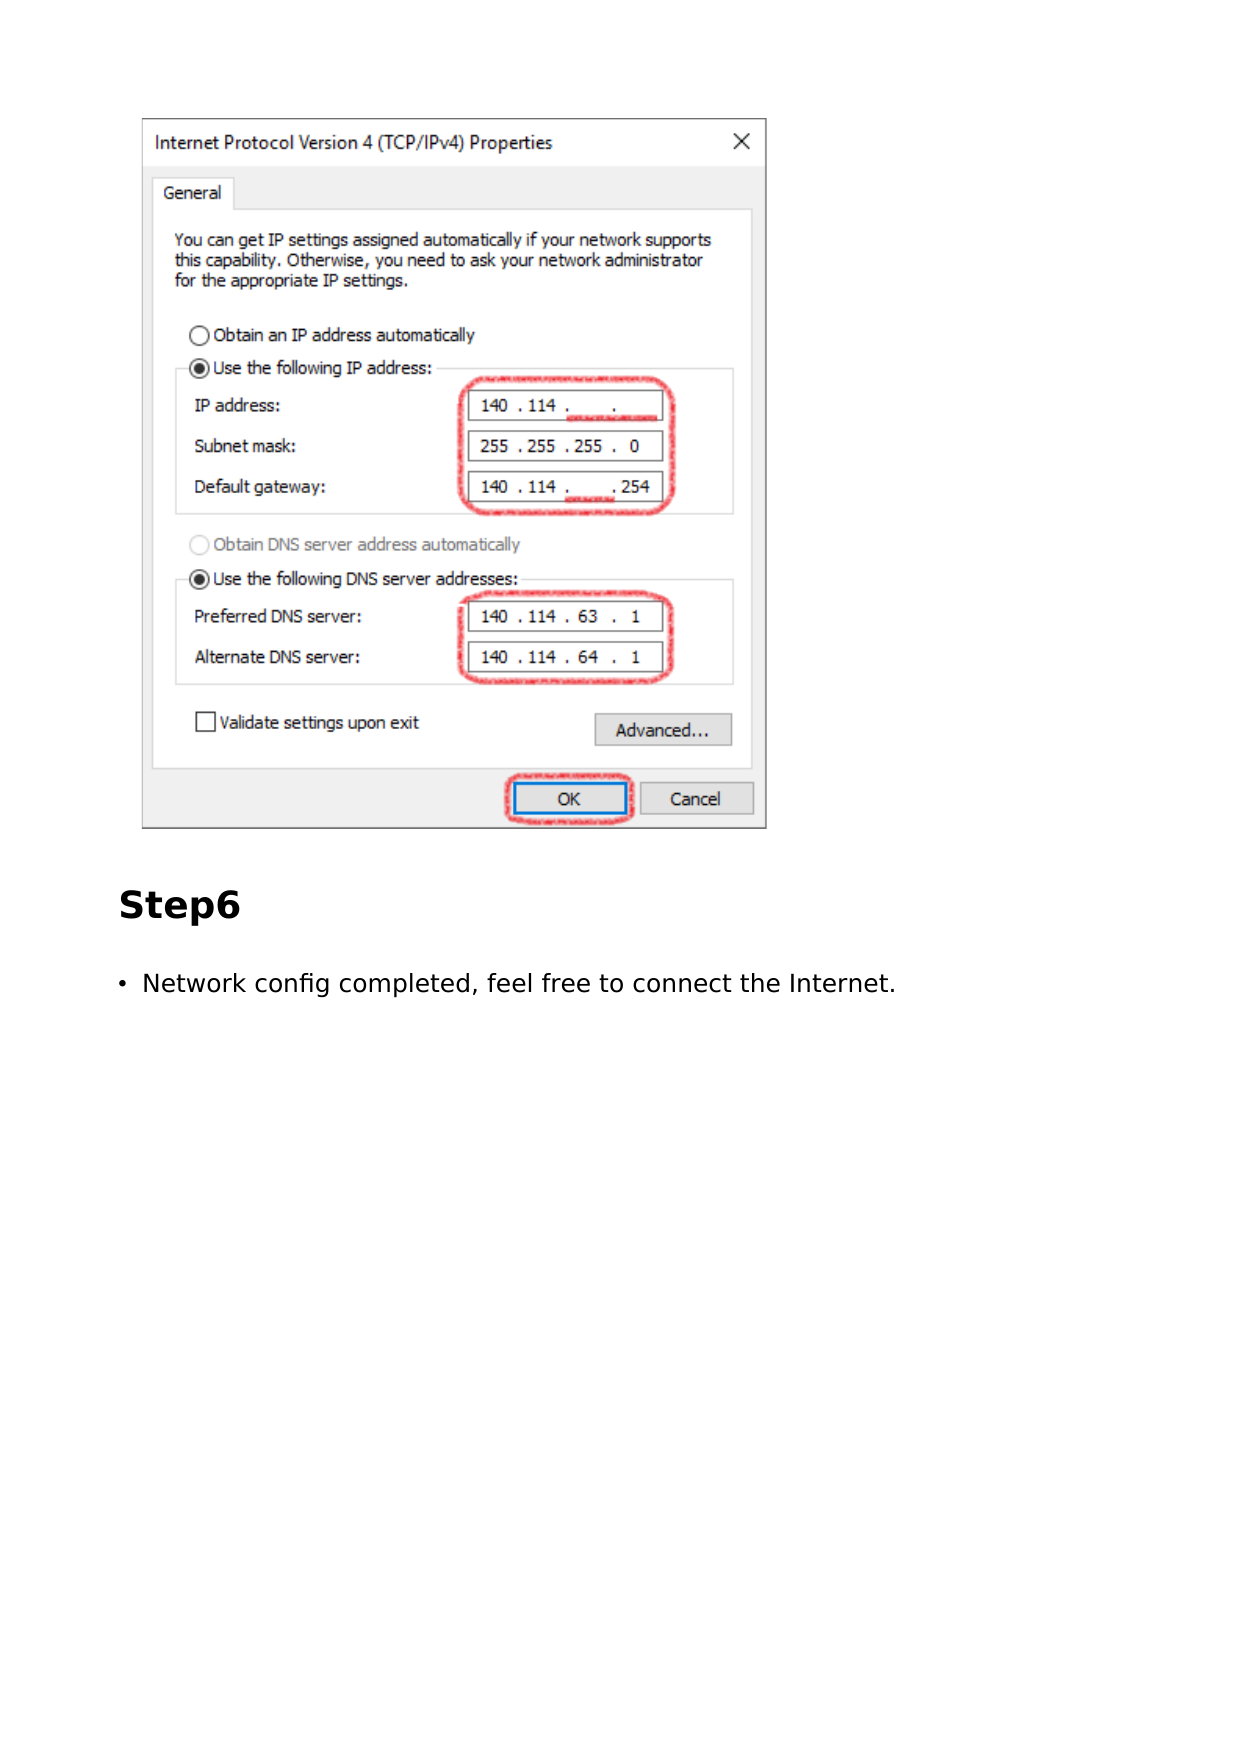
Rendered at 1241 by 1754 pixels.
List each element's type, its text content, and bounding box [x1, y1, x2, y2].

list Network config completed, feel free to connect the Internet. [118, 969, 1122, 998]
picture [141, 118, 767, 829]
list [118, 118, 141, 829]
subtitle Step6 [118, 883, 1122, 927]
list [767, 118, 1122, 829]
